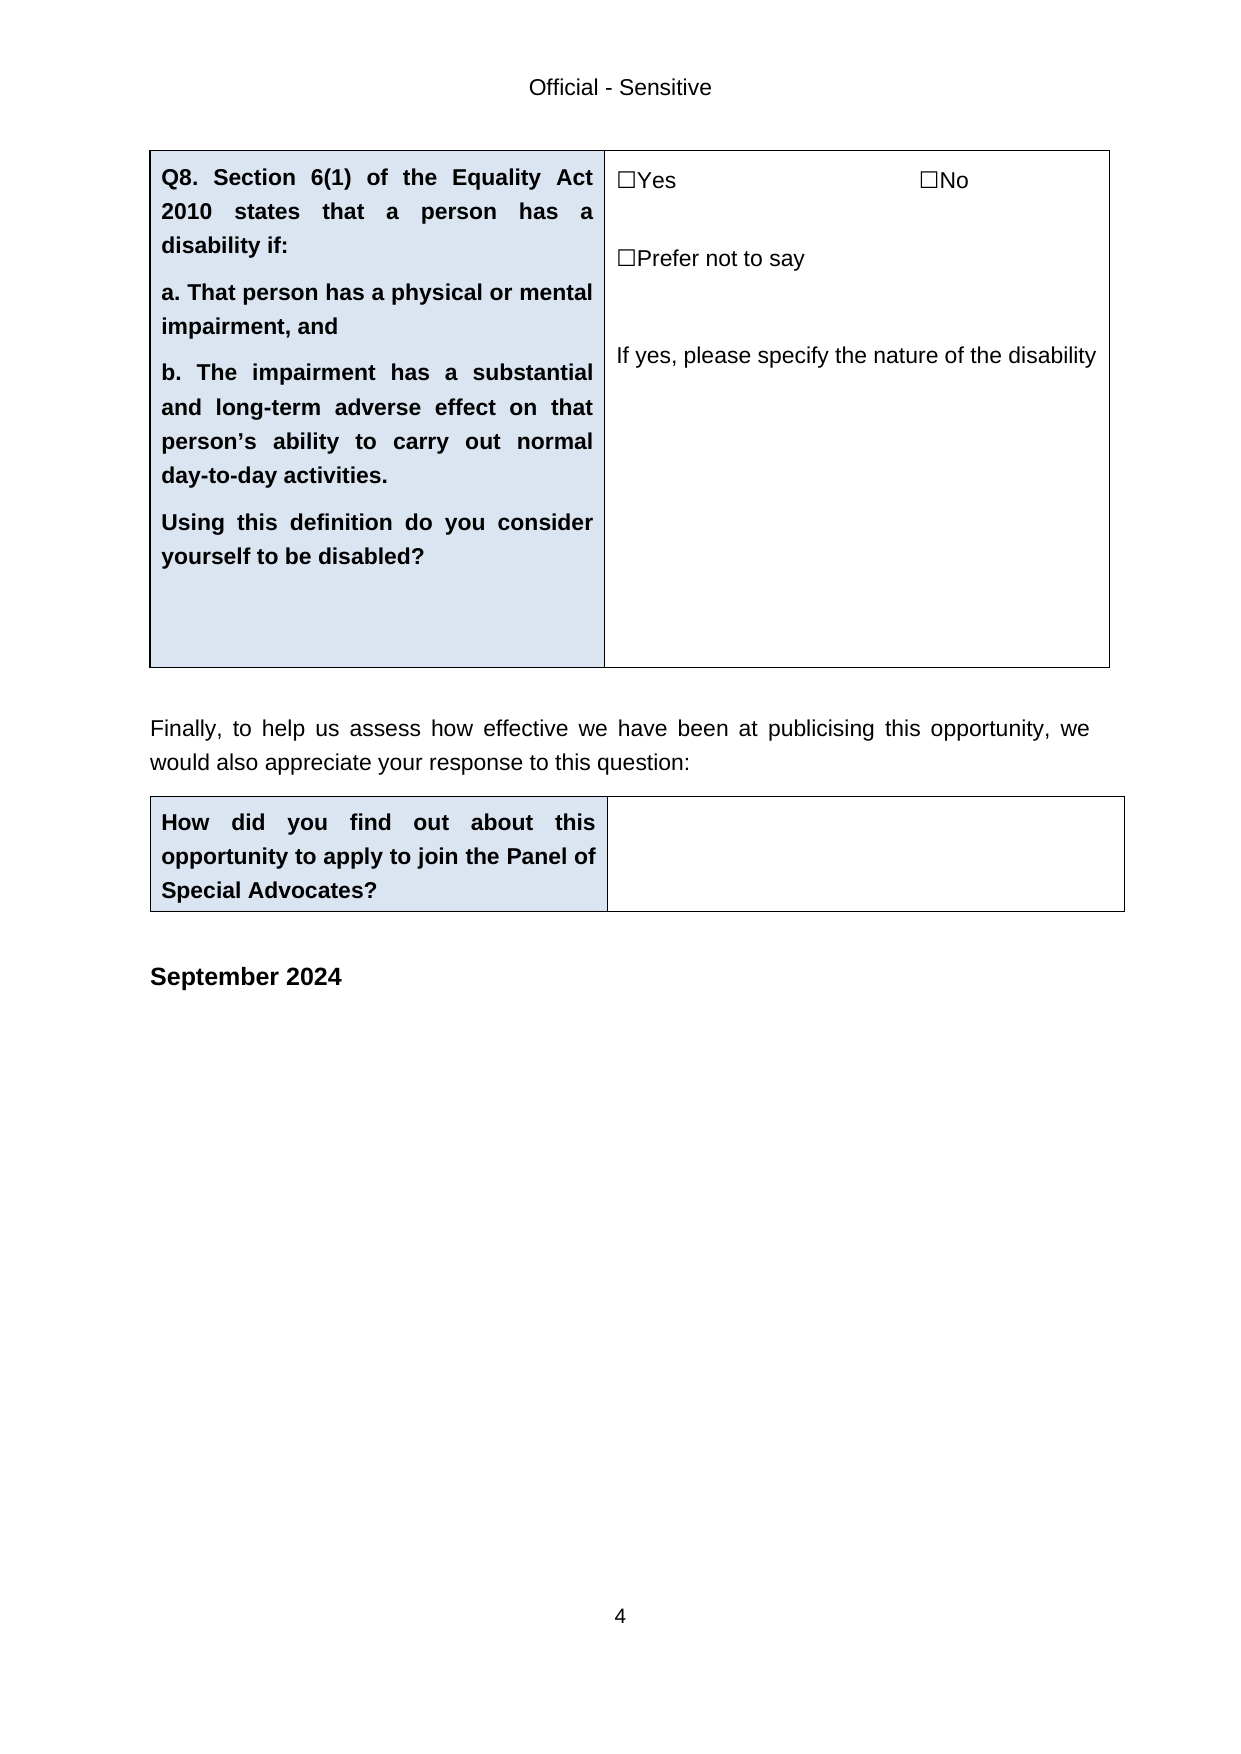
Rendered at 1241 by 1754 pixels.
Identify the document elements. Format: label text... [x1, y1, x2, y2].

table_header ☐Yes [605, 151, 907, 228]
table_header Q8. Section 6(1) of the Equality Act 2010 states that a person has a disability if: a. That person has a physical or mental impairment, and b. The impairment has a substantial and long-term adverse effect on that person’s ability to carry out normal day-to-day activities. Using this definition do you consider yourself to be disabled? [151, 151, 604, 667]
subtitle Finally, to help us assess how effective we have been at publicising this opportunity, we would also appreciate your response to this question: [150, 715, 1090, 775]
table_cell ☐Prefer not to say If yes, please specify the nature of the disability [605, 229, 1109, 667]
subtitle September 2024 [150, 961, 1090, 990]
table_header How did you find out about this opportunity to apply to join the Panel of Special Advocates? [151, 797, 607, 911]
table_header ☐No [908, 151, 1109, 228]
table_header [608, 797, 1124, 911]
